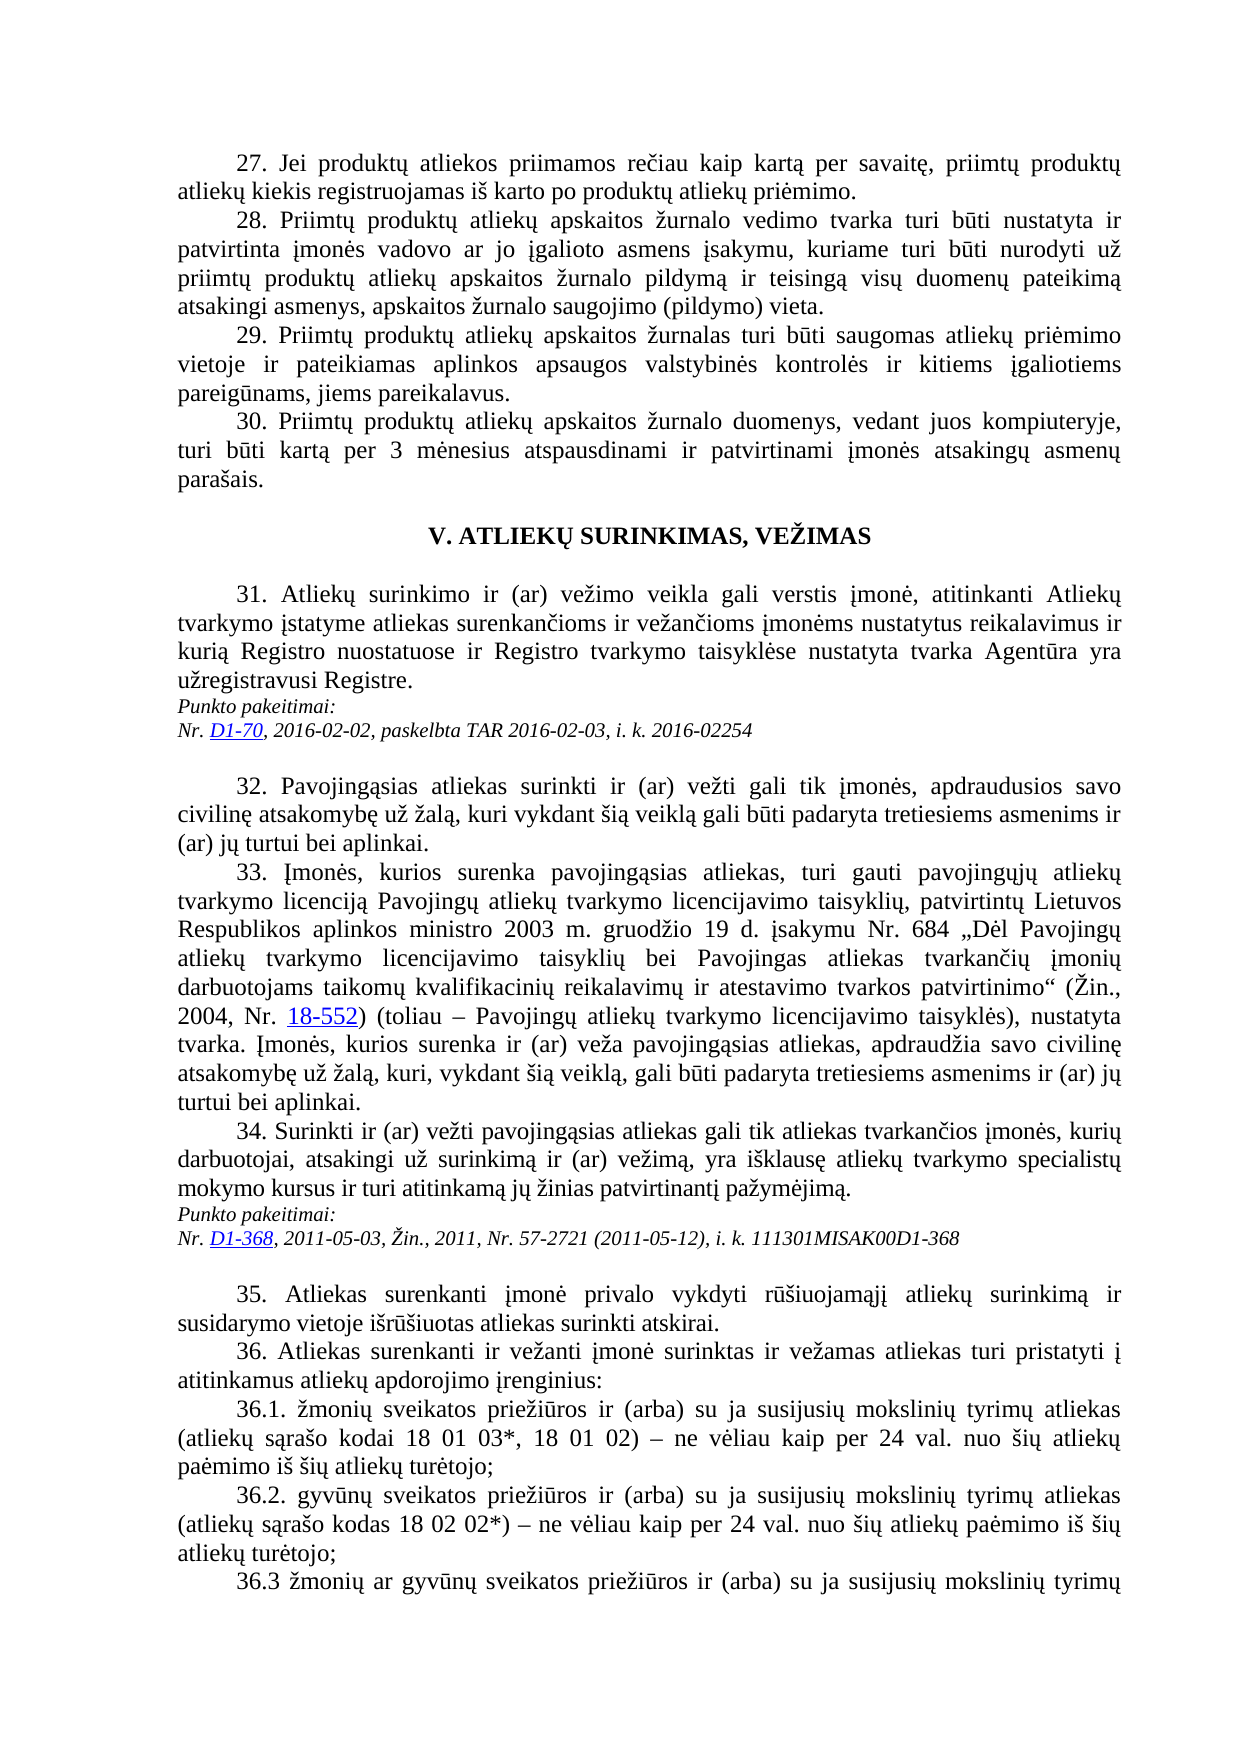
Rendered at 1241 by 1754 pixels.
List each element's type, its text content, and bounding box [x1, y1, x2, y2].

text Punkto pakeitimai: [177, 1202, 1122, 1226]
text Nr. D1-70, 2016-02-02, paskelbta TAR 2016-02-03, i. k. 2016-02254 [177, 718, 1122, 742]
text Nr. D1-368, 2011-05-03, Žin., 2011, Nr. 57-2721 (2011-05-12), i. k. 111301MISAK00D1-368 [177, 1226, 1122, 1250]
text 36.2. gyvūnų sveikatos priežiūros ir (arba) su ja susijusių mokslinių tyrimų atliekas (atliekų sąrašo kodas 18 02 02*) – ne vėliau kaip per 24 val. nuo šių atliekų paėmimo iš šių atliekų turėtojo; [177, 1480, 1122, 1566]
text 36. Atliekas surenkanti ir vežanti įmonė surinktas ir vežamas atliekas turi pristatyti į atitinkamus atliekų apdorojimo įrenginius: [177, 1336, 1122, 1394]
text 31. Atliekų surinkimo ir (ar) vežimo veikla gali verstis įmonė, atitinkanti Atliekų tvarkymo įstatyme atliekas surenkančioms ir vežančioms įmonėms nustatytus reikalavimus ir kurią Registro nuostatuose ir Registro tvarkymo taisyklėse nustatyta tvarka Agentūra yra užregistravusi Registre. [177, 579, 1122, 694]
text 36.1. žmonių sveikatos priežiūros ir (arba) su ja susijusių mokslinių tyrimų atliekas (atliekų sąrašo kodai 18 01 03*, 18 01 02) – ne vėliau kaip per 24 val. nuo šių atliekų paėmimo iš šių atliekų turėtojo; [177, 1394, 1122, 1480]
text 36.3 žmonių ar gyvūnų sveikatos priežiūros ir (arba) su ja susijusių mokslinių tyrimų [177, 1566, 1122, 1595]
text 30. Priimtų produktų atliekų apskaitos žurnalo duomenys, vedant juos kompiuteryje, turi būti kartą per 3 mėnesius atspausdinami ir patvirtinami įmonės atsakingų asmenų parašais. [177, 406, 1122, 493]
text 27. Jei produktų atliekos priimamos rečiau kaip kartą per savaitę, priimtų produktų atliekų kiekis registruojamas iš karto po produktų atliekų priėmimo. [177, 148, 1122, 205]
text Punkto pakeitimai: [177, 694, 1122, 718]
text V. ATLIEKŲ SURINKIMAS, VEŽIMAS [177, 521, 1122, 550]
text 32. Pavojingąsias atliekas surinkti ir (ar) vežti gali tik įmonės, apdraudusios savo civilinę atsakomybę už žalą, kuri vykdant šią veiklą gali būti padaryta tretiesiems asmenims ir (ar) jų turtui bei aplinkai. [177, 771, 1122, 857]
text 33. Įmonės, kurios surenka pavojingąsias atliekas, turi gauti pavojingųjų atliekų tvarkymo licenciją Pavojingų atliekų tvarkymo licencijavimo taisyklių, patvirtintų Lietuvos Respublikos aplinkos ministro 2003 m. gruodžio 19 d. įsakymu Nr. 684 „Dėl Pavojingų atliekų tvarkymo licencijavimo taisyklių bei Pavojingas atliekas tvarkančių įmonių darbuotojams taikomų kvalifikacinių reikalavimų ir atestavimo tvarkos patvirtinimo“ (Žin., 2004, Nr. 18-552) (toliau – Pavojingų atliekų tvarkymo licencijavimo taisyklės), nustatyta tvarka. Įmonės, kurios surenka ir (ar) veža pavojingąsias atliekas, apdraudžia savo civilinę atsakomybę už žalą, kuri, vykdant šią veiklą, gali būti padaryta tretiesiems asmenims ir (ar) jų turtui bei aplinkai. [177, 857, 1122, 1116]
text 35. Atliekas surenkanti įmonė privalo vykdyti rūšiuojamąjį atliekų surinkimą ir susidarymo vietoje išrūšiuotas atliekas surinkti atskirai. [177, 1279, 1122, 1336]
text 28. Priimtų produktų atliekų apskaitos žurnalo vedimo tvarka turi būti nustatyta ir patvirtinta įmonės vadovo ar jo įgalioto asmens įsakymu, kuriame turi būti nurodyti už priimtų produktų atliekų apskaitos žurnalo pildymą ir teisingą visų duomenų pateikimą atsakingi asmenys, apskaitos žurnalo saugojimo (pildymo) vieta. [177, 205, 1122, 320]
text 29. Priimtų produktų atliekų apskaitos žurnalas turi būti saugomas atliekų priėmimo vietoje ir pateikiamas aplinkos apsaugos valstybinės kontrolės ir kitiems įgaliotiems pareigūnams, jiems pareikalavus. [177, 320, 1122, 406]
text 34. Surinkti ir (ar) vežti pavojingąsias atliekas gali tik atliekas tvarkančios įmonės, kurių darbuotojai, atsakingi už surinkimą ir (ar) vežimą, yra išklausę atliekų tvarkymo specialistų mokymo kursus ir turi atitinkamą jų žinias patvirtinantį pažymėjimą. [177, 1116, 1122, 1202]
